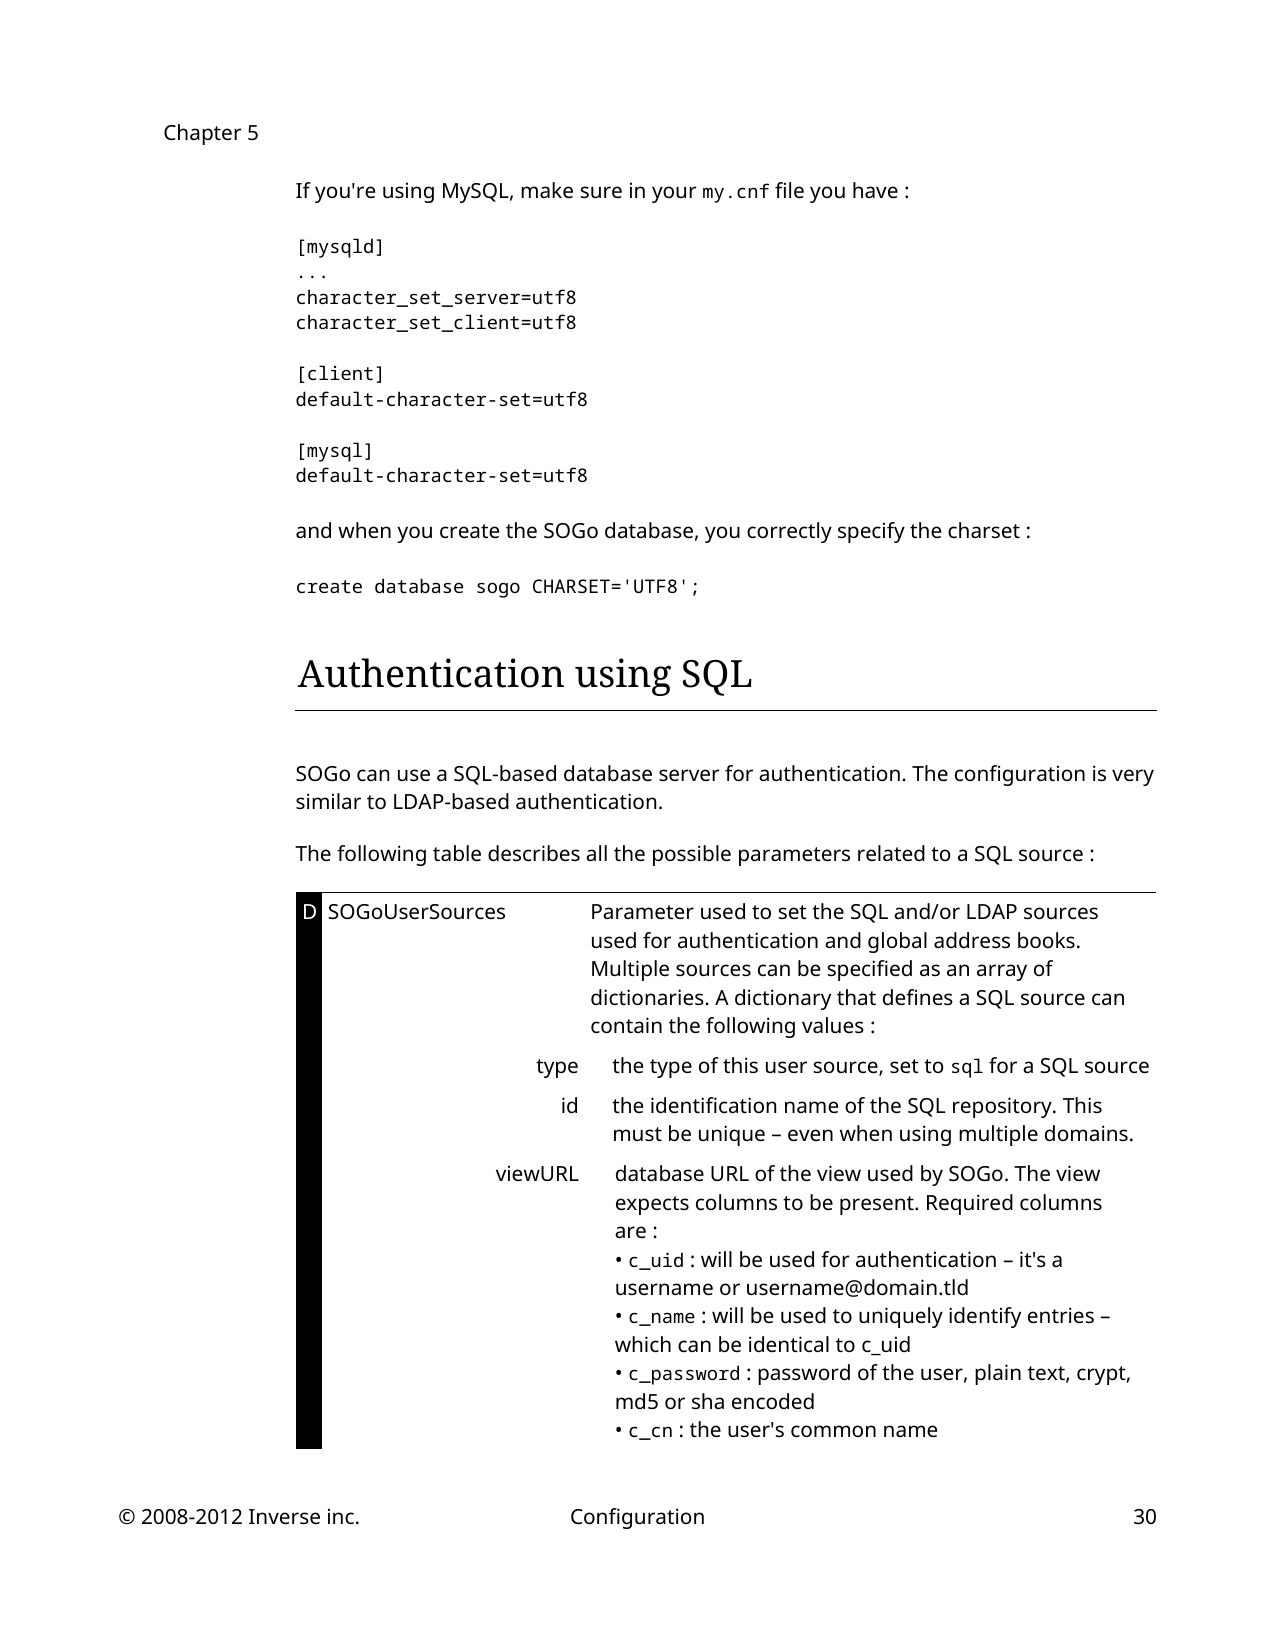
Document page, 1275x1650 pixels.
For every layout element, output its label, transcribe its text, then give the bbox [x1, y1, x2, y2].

table_cell database URL of the view used by SOGo. The view expects columns to be present. Required columns are : • c_uid : will be used for authentication – it's a username or username@domain.tld • c_name : will be used to uniquely identify entries – which can be identical to c_uid • c_password : password of the user, plain text, crypt, md5 or sha encoded • c_cn : the user's common name [584, 1154, 1156, 1449]
text The following table describes all the possible parameters related to a SQL source : [295, 839, 1157, 868]
table_cell [296, 1045, 322, 1085]
table_header SOGoUserSources [322, 893, 584, 1045]
table_cell id [322, 1085, 584, 1154]
subtitle Authentication using SQL [295, 647, 1157, 710]
table_cell viewURL [322, 1154, 584, 1449]
table_header D [296, 893, 322, 1045]
text If you're using MySQL, make sure in your my.cnf file you have : [mysqld] ... character_set_server=utf8 character_set_client=utf8 [client] default-character-set=utf8 [mysql] default-character-set=utf8 and when you create the SOGo database, you correctly specify the charset : create database sogo CHARSET='UTF8'; [295, 176, 1157, 599]
table_cell the identification name of the SQL repository. This must be unique – even when using multiple domains. [584, 1085, 1156, 1154]
table_cell [296, 1085, 322, 1154]
table_cell type [322, 1045, 584, 1085]
table_header Parameter used to set the SQL and/or LDAP sources used for authentication and global address books. Multiple sources can be specified as an array of dictionaries. A dictionary that defines a SQL source can contain the following values : [584, 893, 1156, 1045]
text SOGo can use a SQL-based database server for authentication. The configuration is very similar to LDAP-based authentication. [295, 759, 1157, 816]
table_cell [296, 1154, 322, 1449]
table_cell the type of this user source, set to sql for a SQL source [584, 1045, 1156, 1085]
